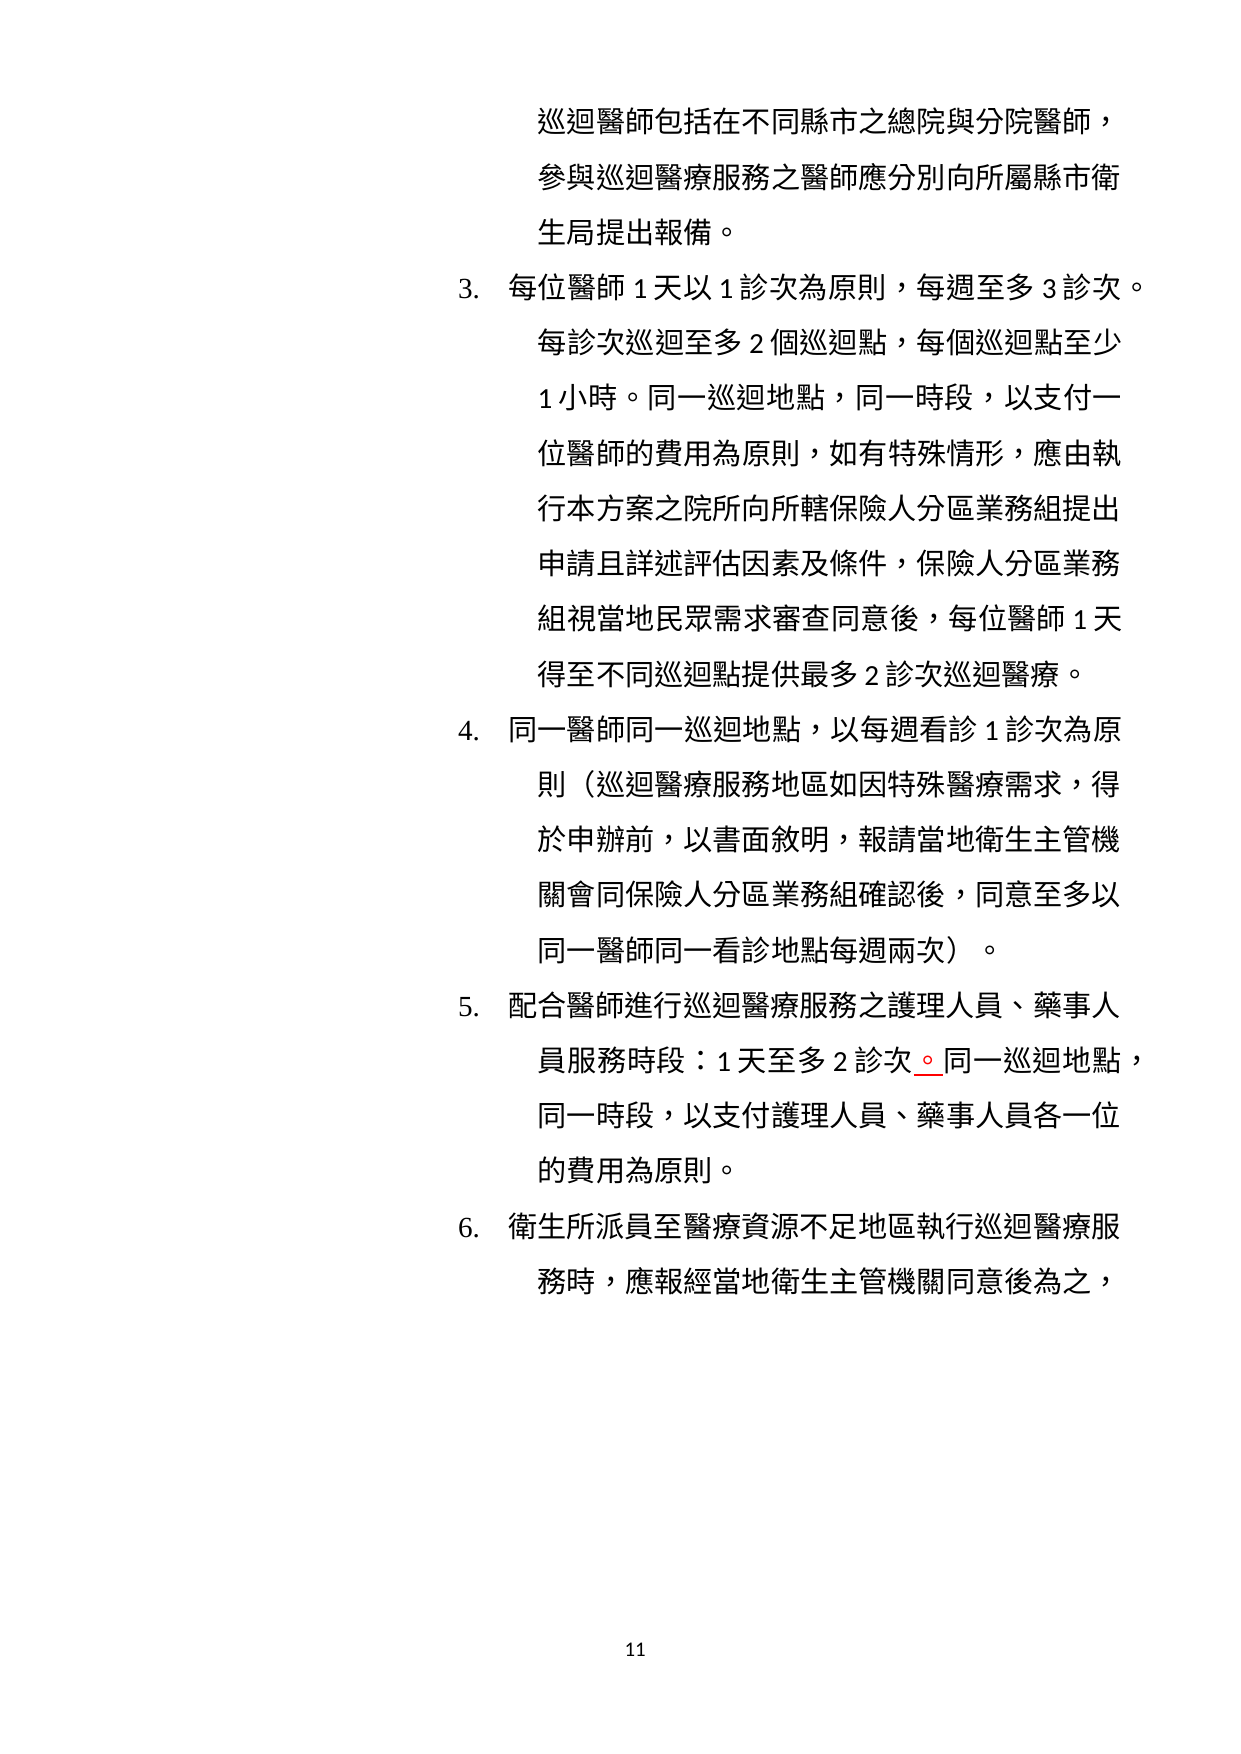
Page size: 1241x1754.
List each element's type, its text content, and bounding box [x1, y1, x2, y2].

list 同一醫師同一巡迴地點，以每週看診1診次為原則（巡迴醫療服務地區如因特殊醫療需求，得於申辦前，以書面敘明，報請當地衛生主管機關會同保險人分區業務組確認後，同意至多以同一醫師同一看診地點每週兩次）。 [458, 696, 1122, 972]
list 每位醫師1天以1診次為原則，每週至多3診次。每診次巡迴至多2個巡迴點，每個巡迴點至少1小時。同一巡迴地點，同一時段，以支付一位醫師的費用為原則，如有特殊情形，應由執行本方案之院所向所轄保險人分區業務組提出申請且詳述評估因素及條件，保險人分區業務組視當地民眾需求審查同意後，每位醫師1天得至不同巡迴點提供最多2診次巡迴醫療。 [458, 254, 1122, 696]
list 衛生所派員至醫療資源不足地區執行巡迴醫療服務時，應報經當地衛生主管機關同意後為之，並得申報本方案論次巡迴醫療服務報酬。惟衛生所（室）人員執行衛生所（室）職權業務時，不得申請本計畫。 [458, 1193, 1122, 1303]
list 配合醫師進行巡迴醫療服務之護理人員、藥事人員服務時段：1天至多2診次。同一巡迴地點，同一時段，以支付護理人員、藥事人員各一位的費用為原則。 [458, 972, 1122, 1193]
list 於執行巡迴服務前，應依相關規定向當地衛生主管機關報備，若為總、分院型態醫院提出計畫，巡迴醫師包括在不同縣市之總院與分院醫師，參與巡迴醫療服務之醫師應分別向所屬縣市衛生局提出報備。 [458, 89, 1122, 254]
